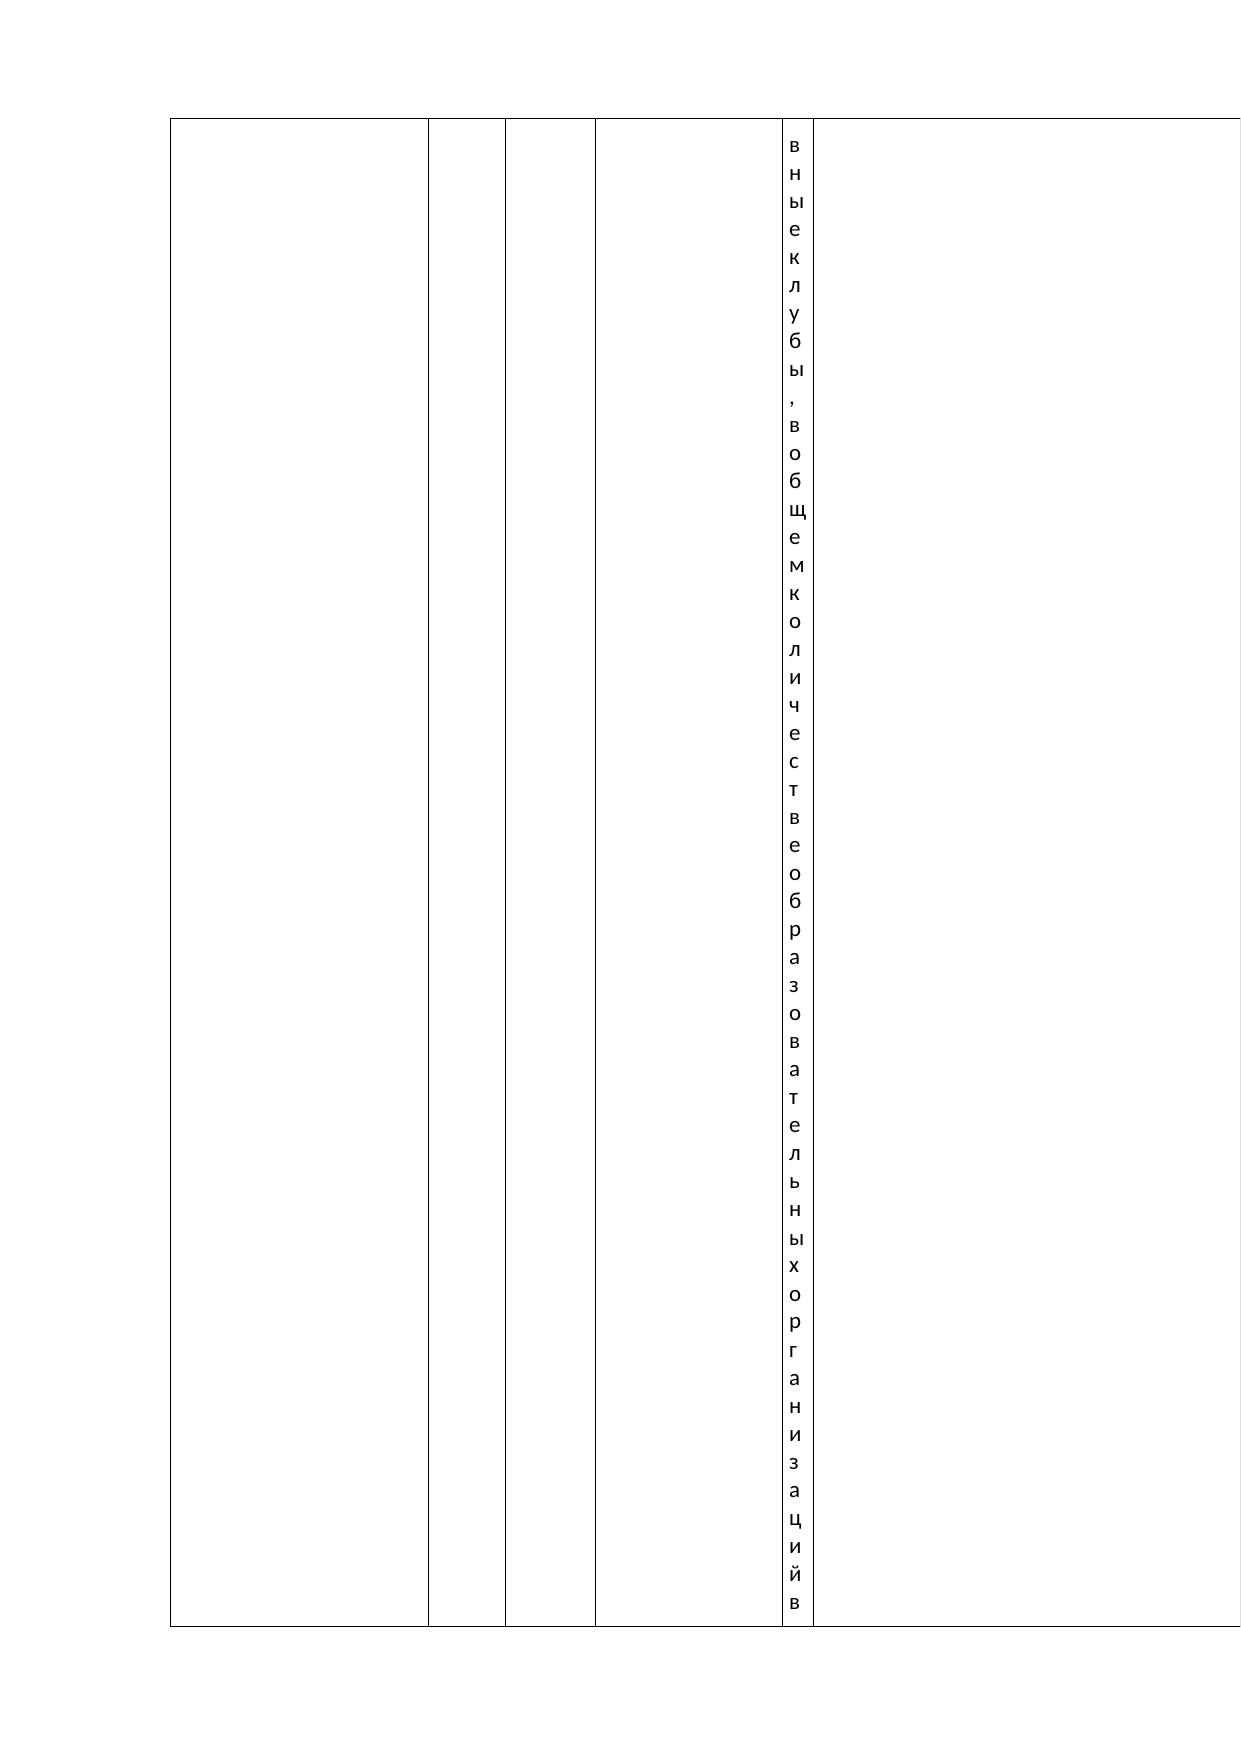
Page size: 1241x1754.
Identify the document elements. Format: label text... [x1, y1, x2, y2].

table_cell [429, 119, 505, 1626]
table_cell [814, 119, 1240, 1626]
table_cell вные клубы, в общем количестве образовательных организаций в [783, 119, 813, 1626]
table_cell [596, 119, 782, 1626]
table_cell [171, 119, 428, 1626]
table_cell [506, 119, 595, 1626]
